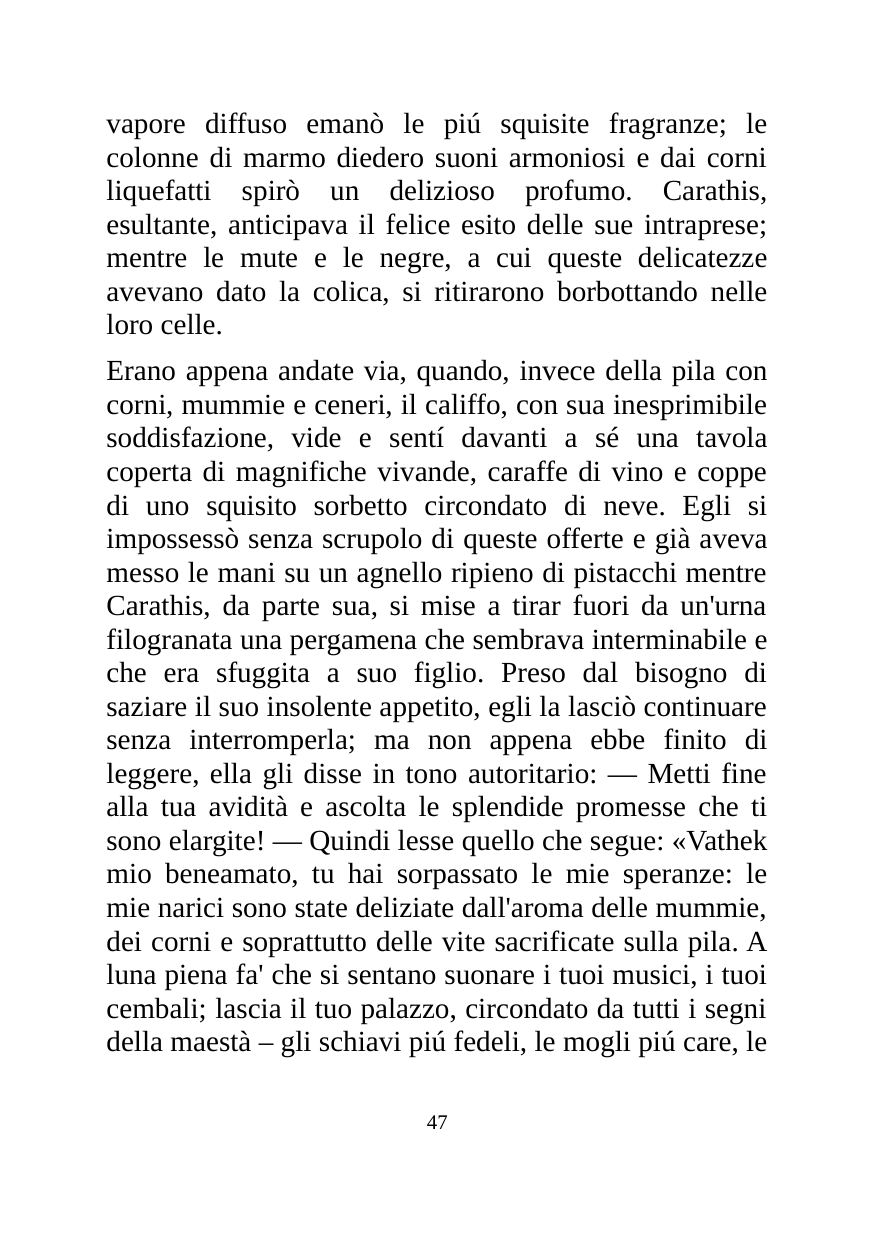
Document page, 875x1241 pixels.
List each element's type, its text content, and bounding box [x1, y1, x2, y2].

text vapore diffuso emanò le piú squisite fragranze; le colonne di marmo diedero suoni armoniosi e dai corni liquefatti spirò un delizioso profumo. Carathis, esultante, anticipava il felice esito delle sue intraprese; mentre le mute e le negre, a cui queste delicatezze avevano dato la colica, si ritirarono borbottando nelle loro celle. [106, 106, 768, 341]
text Erano appena andate via, quando, invece della pila con corni, mummie e ceneri, il califfo, con sua inesprimibile soddisfazione, vide e sentí davanti a sé una tavola coperta di magnifiche vivande, caraffe di vino e coppe di uno squisito sorbetto circondato di neve. Egli si impossessò senza scrupolo di queste offerte e già aveva messo le mani su un agnello ripieno di pistacchi mentre Carathis, da parte sua, si mise a tirar fuori da un'urna filogranata una pergamena che sembrava interminabile e che era sfuggita a suo figlio. Preso dal bisogno di saziare il suo insolente appetito, egli la lasciò continuare senza interromperla; ma non appena ebbe finito di leggere, ella gli disse in tono autoritario: — Metti fine alla tua avidità e ascolta le splendide promesse che ti sono elargite! — Quindi lesse quello che segue: «Vathek mio beneamato, tu hai sorpassato le mie speranze: le mie narici sono state deliziate dall'aroma delle mummie, dei corni e soprattutto delle vite sacrificate sulla pila. A luna piena fa' che si sentano suonare i tuoi musici, i tuoi cembali; lascia il tuo palazzo, circondato da tutti i segni della maestà – gli schiavi piú fedeli, le mogli piú care, le [106, 353, 768, 1058]
